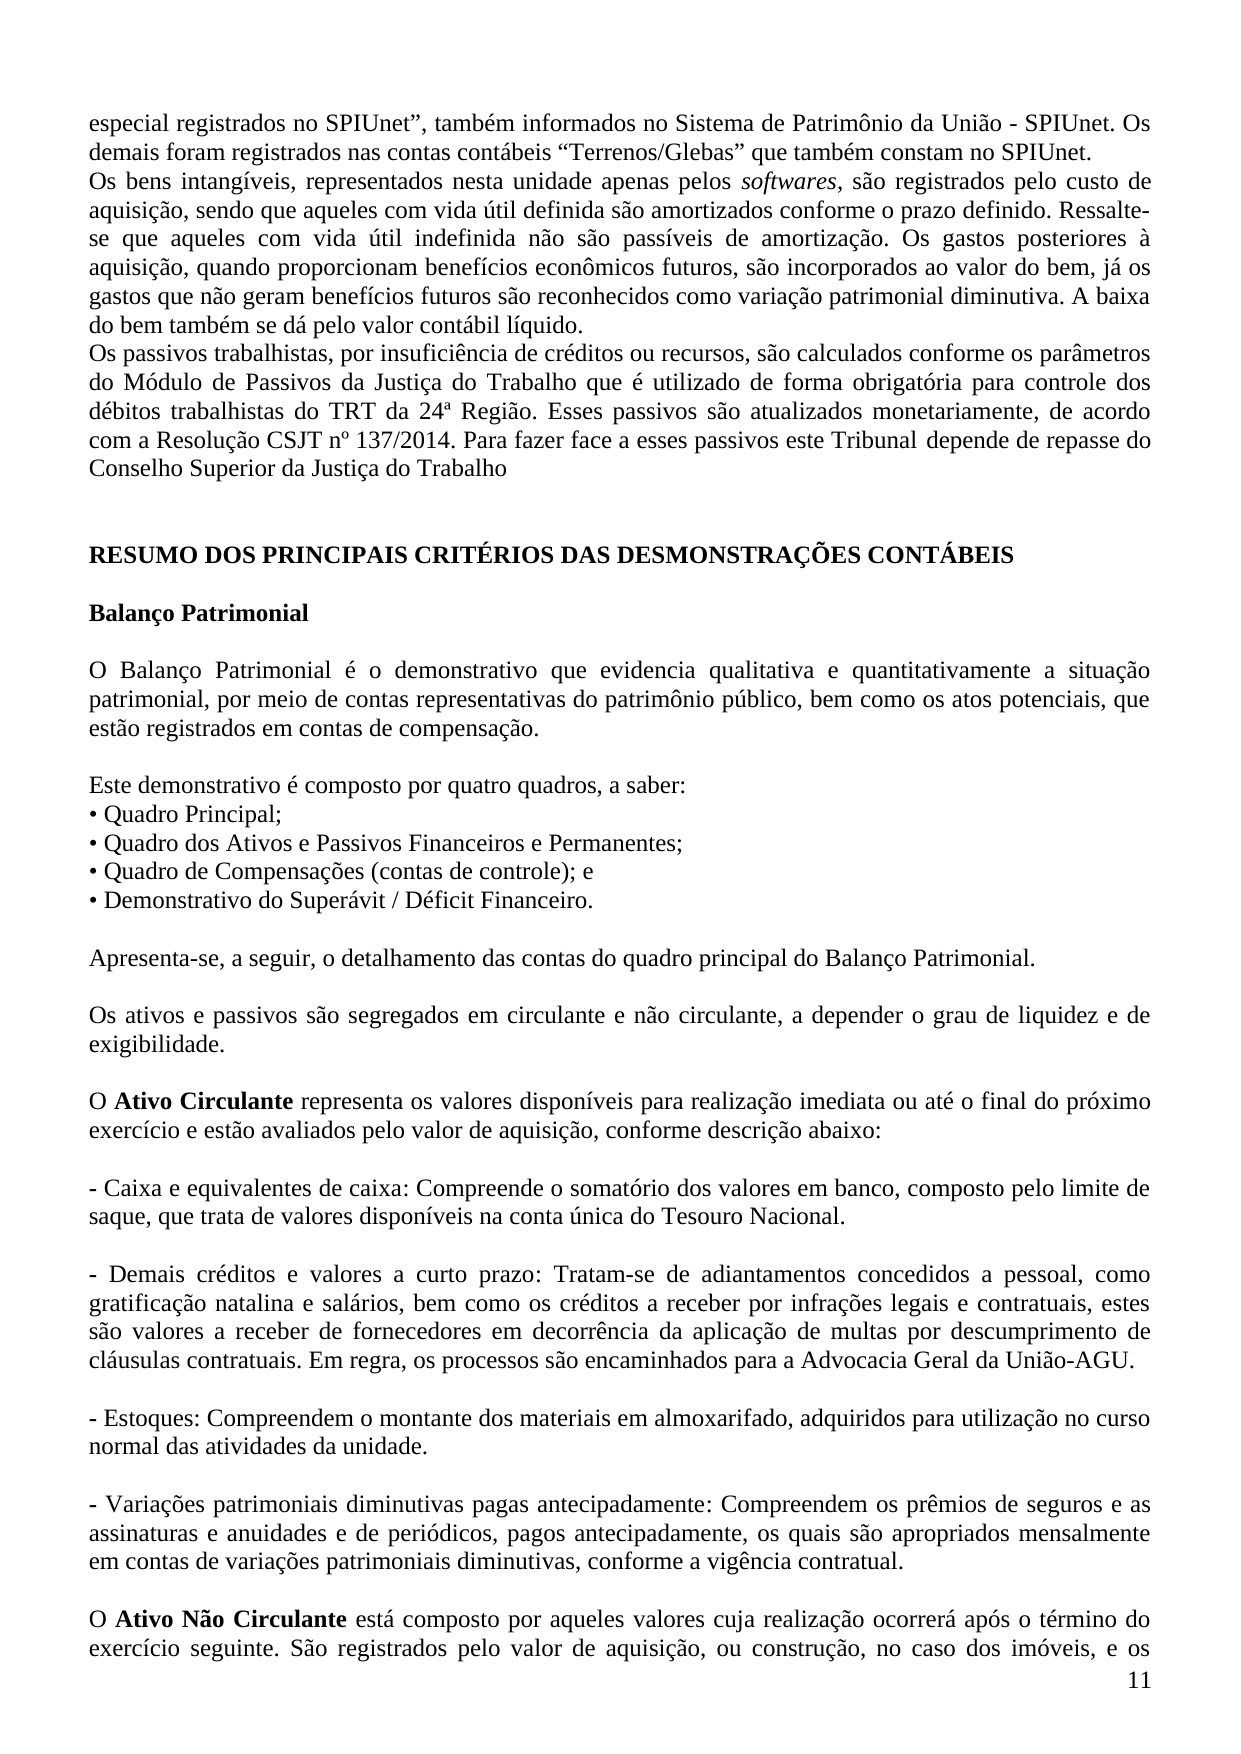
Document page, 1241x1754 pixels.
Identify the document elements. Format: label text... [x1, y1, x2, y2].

text Os passivos trabalhistas, por insuficiência de créditos ou recursos, são calculados conforme os parâmetros do Módulo de Passivos da Justiça do Trabalho que é utilizado de forma obrigatória para controle dos débitos trabalhistas do TRT da 24ª Região. Esses passivos são atualizados monetariamente, de acordo com a Resolução CSJT nº 137/2014. Para fazer face a esses passivos este Tribunal depende de repasse do Conselho Superior da Justiça do Trabalho [88, 338, 1152, 482]
text - Demais créditos e valores a curto prazo: Tratam-se de adiantamentos concedidos a pessoal, como gratificação natalina e salários, bem como os créditos a receber por infrações legais e contratuais, estes são valores a receber de fornecedores em decorrência da aplicação de multas por descumprimento de cláusulas contratuais. Em regra, os processos são encaminhados para a Advocacia Geral da União-AGU. [88, 1259, 1152, 1374]
text Apresenta-se, a seguir, o detalhamento das contas do quadro principal do Balanço Patrimonial. [88, 943, 1152, 971]
text O Ativo Circulante representa os valores disponíveis para realização imediata ou até o final do próximo exercício e estão avaliados pelo valor de aquisição, conforme descrição abaixo: [88, 1086, 1152, 1144]
text Balanço Patrimonial [88, 598, 1152, 626]
text • Quadro Principal; [88, 799, 1152, 828]
text RESUMO DOS PRINCIPAIS CRITÉRIOS DAS DESMONSTRAÇÕES CONTÁBEIS [88, 540, 1152, 569]
text Os ativos e passivos são segregados em circulante e não circulante, a depender o grau de liquidez e de exigibilidade. [88, 1000, 1152, 1058]
text • Quadro de Compensações (contas de controle); e [88, 856, 1152, 885]
text - Variações patrimoniais diminutivas pagas antecipadamente: Compreendem os prêmios de seguros e as assinaturas e anuidades e de periódicos, pagos antecipadamente, os quais são apropriados mensalmente em contas de variações patrimoniais diminutivas, conforme a vigência contratual. [88, 1489, 1152, 1575]
text O Ativo Não Circulante está composto por aqueles valores cuja realização ocorrerá após o término do exercício seguinte. São registrados pelo valor de aquisição, ou construção, no caso dos imóveis, e os [88, 1604, 1152, 1661]
text Este demonstrativo é composto por quatro quadros, a saber: [88, 770, 1152, 799]
text Os bens intangíveis, representados nesta unidade apenas pelos softwares, são registrados pelo custo de aquisição, sendo que aqueles com vida útil definida são amortizados conforme o prazo definido. Ressalte-se que aqueles com vida útil indefinida não são passíveis de amortização. Os gastos posteriores à aquisição, quando proporcionam benefícios econômicos futuros, são incorporados ao valor do bem, já os gastos que não geram benefícios futuros são reconhecidos como variação patrimonial diminutiva. A baixa do bem também se dá pelo valor contábil líquido. [88, 166, 1152, 338]
text - Caixa e equivalentes de caixa: Compreende o somatório dos valores em banco, composto pelo limite de saque, que trata de valores disponíveis na conta única do Tesouro Nacional. [88, 1173, 1152, 1230]
text • Demonstrativo do Superávit / Déficit Financeiro. [88, 885, 1152, 914]
text - Estoques: Compreendem o montante dos materiais em almoxarifado, adquiridos para utilização no curso normal das atividades da unidade. [88, 1403, 1152, 1460]
text O Balanço Patrimonial é o demonstrativo que evidencia qualitativa e quantitativamente a situação patrimonial, por meio de contas representativas do patrimônio público, bem como os atos potenciais, que estão registrados em contas de compensação. [88, 655, 1152, 741]
text • Quadro dos Ativos e Passivos Financeiros e Permanentes; [88, 828, 1152, 856]
text especial registrados no SPIUnet”, também informados no Sistema de Patrimônio da União - SPIUnet. Os demais foram registrados nas contas contábeis “Terrenos/Glebas” que também constam no SPIUnet. [88, 108, 1152, 166]
